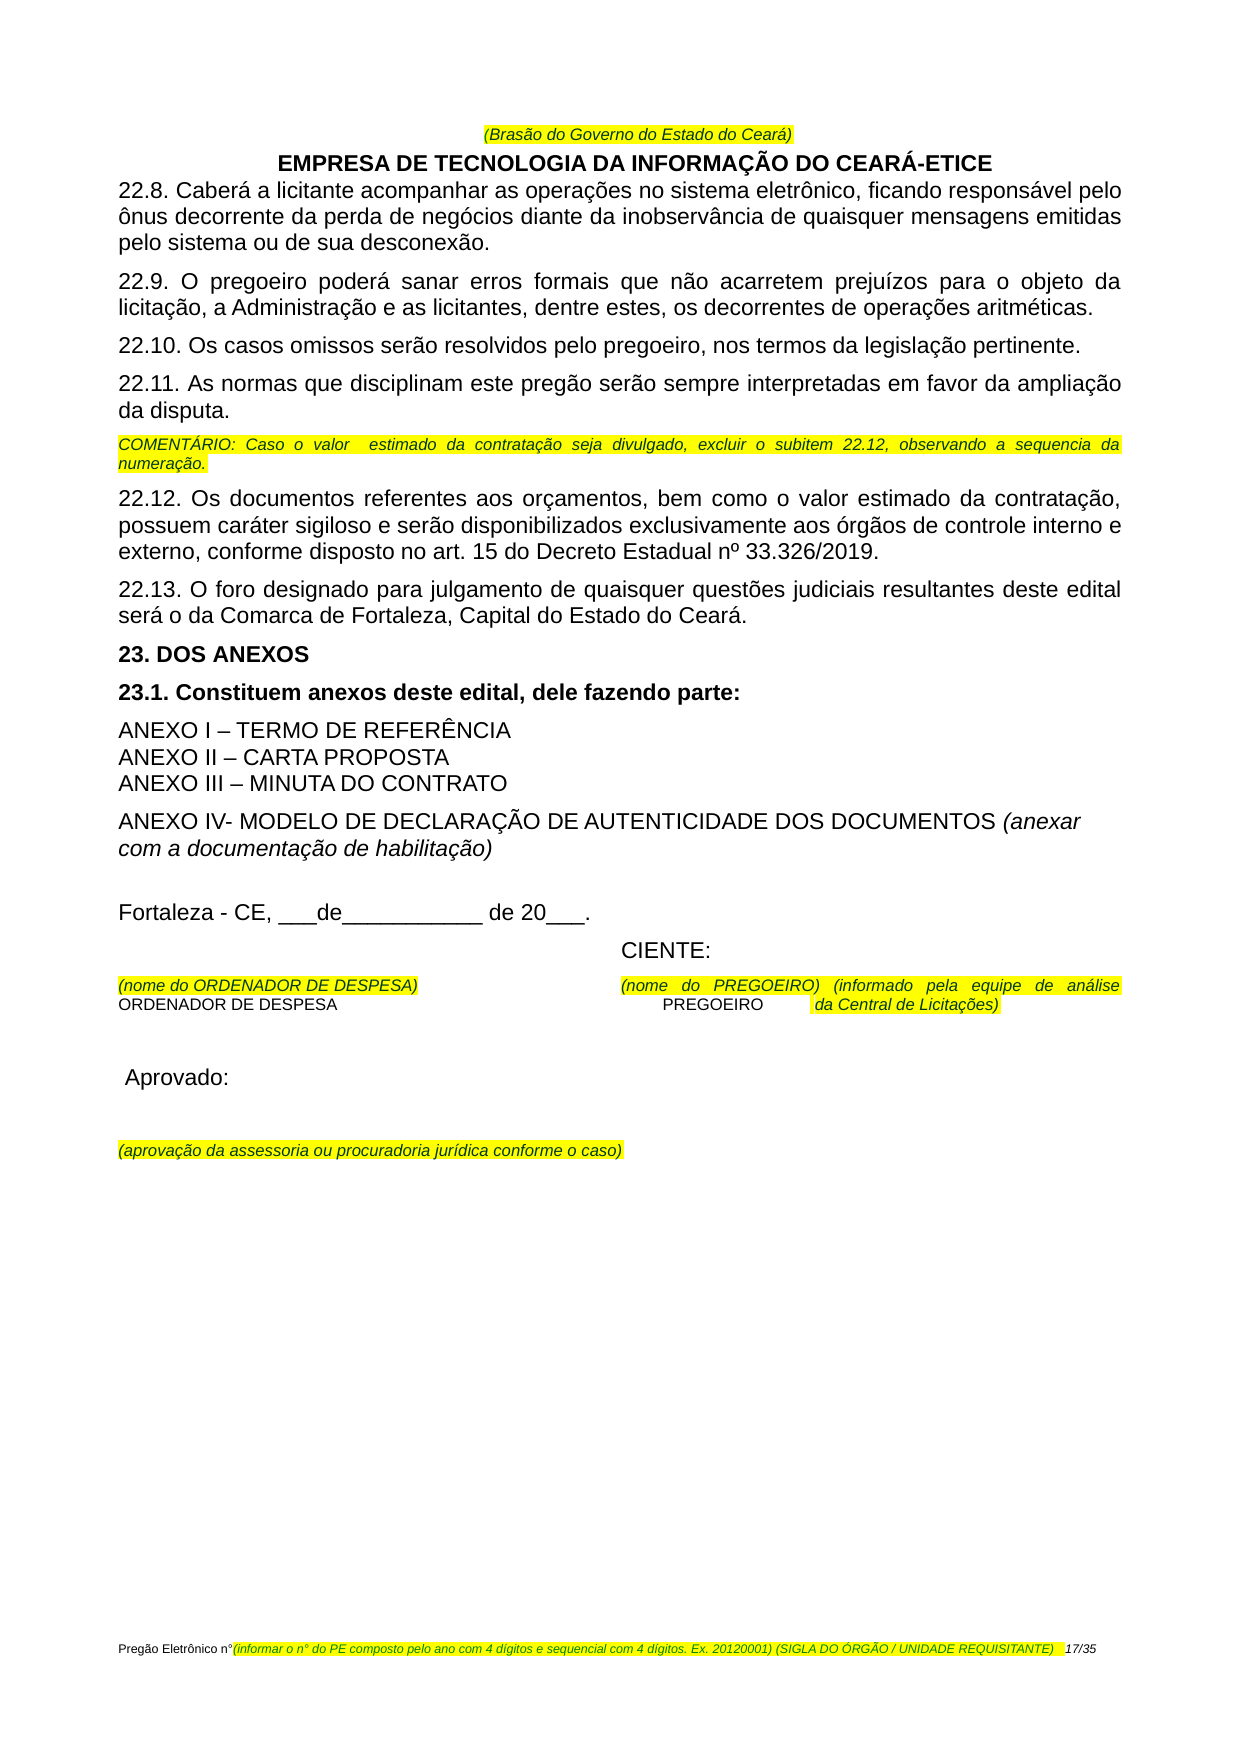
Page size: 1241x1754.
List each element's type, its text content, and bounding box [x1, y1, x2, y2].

text ANEXO I – TERMO DE REFERÊNCIA ANEXO II – CARTA PROPOSTA ANEXO III – MINUTA DO CONTRATO [118, 717, 1122, 796]
text COMENTÁRIO: Caso o valor estimado da contratação seja divulgado, excluir o subitem 22.12, observando a sequencia da numeração. [118, 435, 1122, 473]
text ANEXO IV- MODELO DE DECLARAÇÃO DE AUTENTICIDADE DOS DOCUMENTOS (anexar com a documentação de habilitação) [118, 808, 1122, 887]
text (aprovação da assessoria ou procuradoria jurídica conforme o caso) [118, 1140, 1122, 1159]
text 22.12. Os documentos referentes aos orçamentos, bem como o valor estimado da contratação, possuem caráter sigiloso e serão disponibilizados exclusivamente aos órgãos de controle interno e externo, conforme disposto no art. 15 do Decreto Estadual nº 33.326/2019. [118, 485, 1122, 564]
text CIENTE: [118, 937, 1122, 964]
text 22.13. O foro designado para julgamento de quaisquer questões judiciais resultantes deste edital será o da Comarca de Fortaleza, Capital do Estado do Ceará. [118, 576, 1122, 629]
text 22.9. O pregoeiro poderá sanar erros formais que não acarretem prejuízos para o objeto da licitação, a Administração e as licitantes, dentre estes, os decorrentes de operações aritméticas. [118, 268, 1122, 320]
text 22.10. Os casos omissos serão resolvidos pelo pregoeiro, nos termos da legislação pertinente. [118, 332, 1122, 358]
text Aprovado: [118, 1064, 1122, 1090]
text 22.8. Caberá a licitante acompanhar as operações no sistema eletrônico, ficando responsável pelo ônus decorrente da perda de negócios diante da inobservância de quaisquer mensagens emitidas pelo sistema ou de sua desconexão. [118, 177, 1122, 256]
text 23.1. Constituem anexos deste edital, dele fazendo parte: [118, 679, 1122, 705]
text Fortaleza - CE, ___de___________ de 20___. [118, 899, 1122, 925]
text (nome do ORDENADOR DE DESPESA) (nome do PREGOEIRO) (informado pela equipe de análise ORDENADOR DE DESPESA PREGOEIRO da Central de Licitações) [118, 976, 1122, 1014]
text 22.11. As normas que disciplinam este pregão serão sempre interpretadas em favor da ampliação da disputa. [118, 370, 1122, 423]
text 23. DOS ANEXOS [118, 641, 1122, 667]
